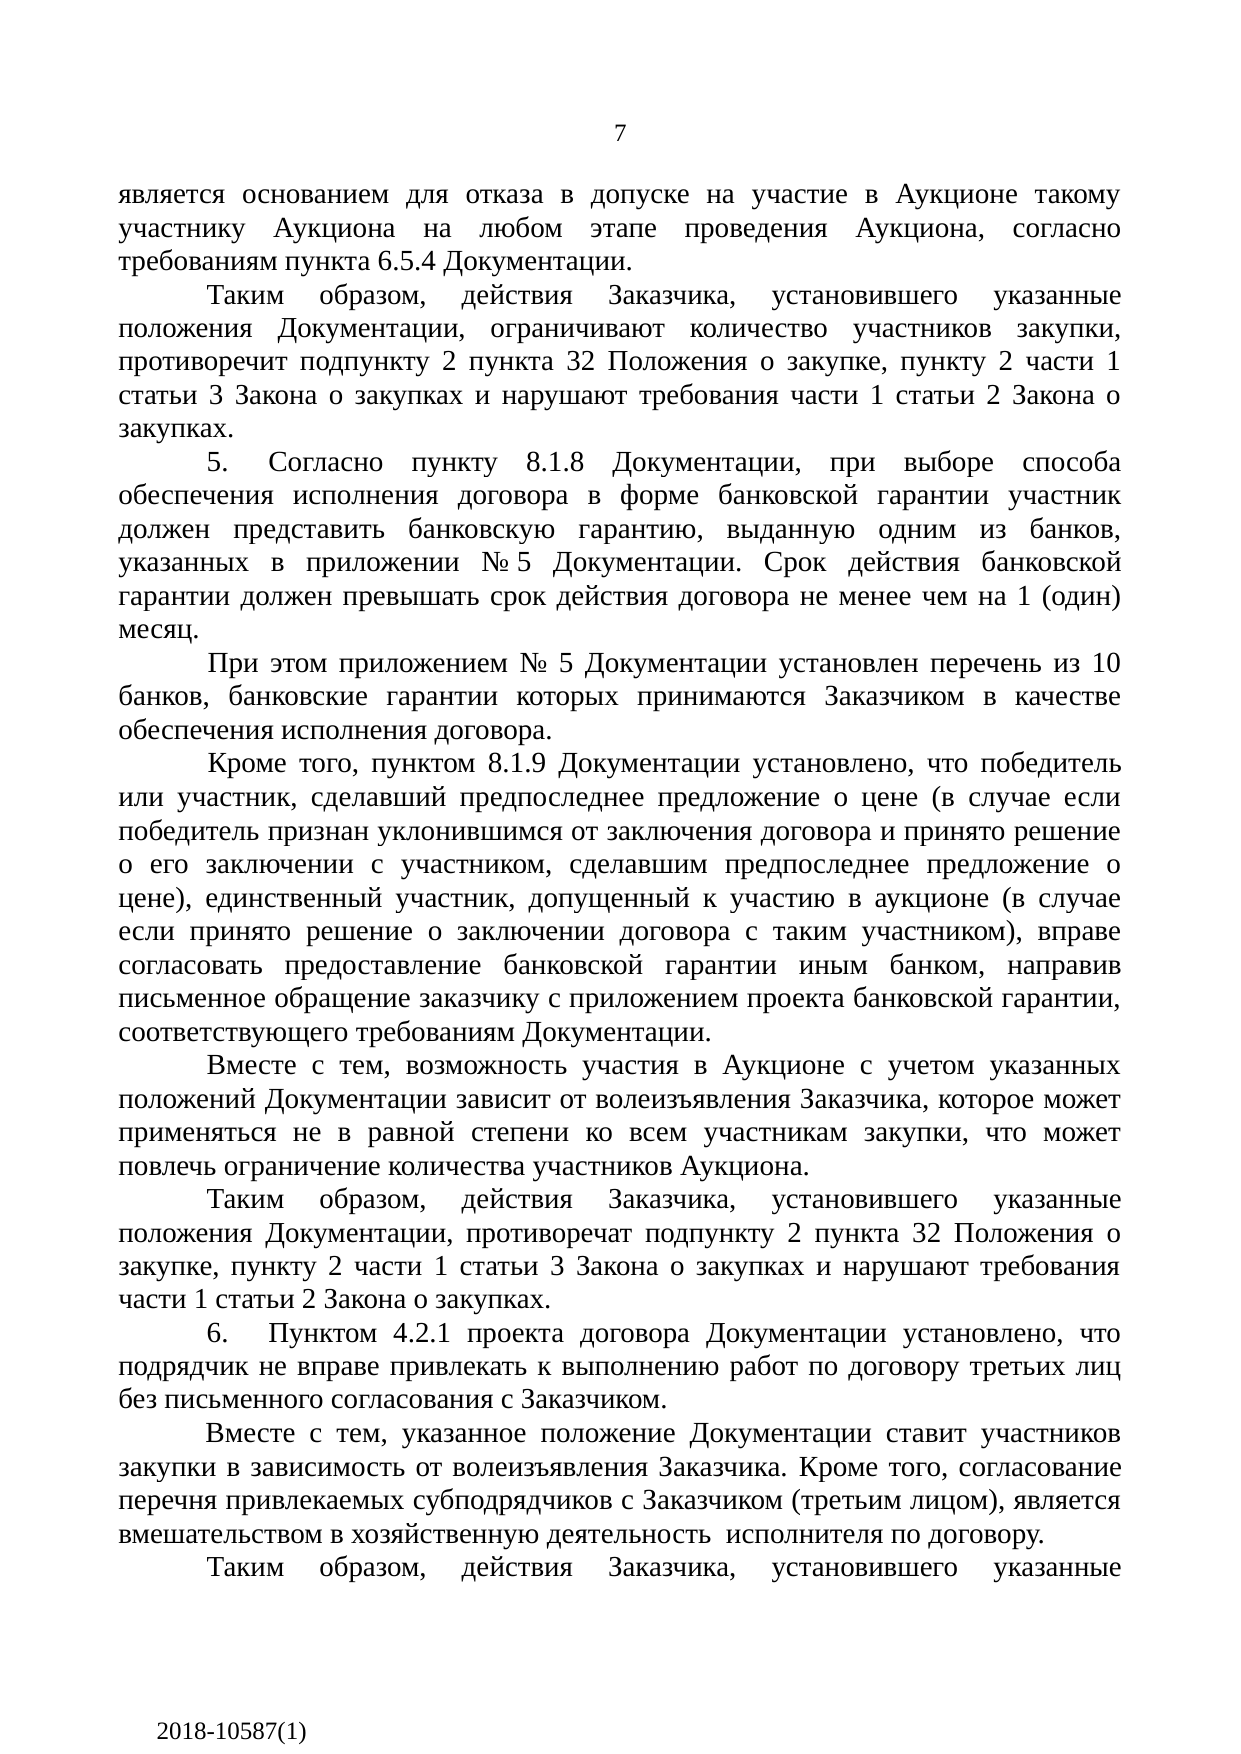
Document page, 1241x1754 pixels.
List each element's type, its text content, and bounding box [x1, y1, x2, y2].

list Пунктом 4.2.1 проекта договора Документации установлено, что подрядчик не вправе привлекать к выполнению работ по договору третьих лиц без письменного согласования с Заказчиком. [118, 1315, 1122, 1415]
list Согласно пункту 8.1.8 Документации, при выборе способа обеспечения исполнения договора в форме банковской гарантии участник должен представить банковскую гарантию, выданную одним из банков, указанных в приложении № 5 Документации. Срок действия банковской гарантии должен превышать срок действия договора не менее чем на 1 (один) месяц. [118, 444, 1122, 645]
text Кроме того, пунктом 8.1.9 Документации установлено, что победитель или участник, сделавший предпоследнее предложение о цене (в случае если победитель признан уклонившимся от заключения договора и принято решение о его заключении с участником, сделавшим предпоследнее предложение о цене), единственный участник, допущенный к участию в аукционе (в случае если принято решение о заключении договора с таким участником), вправе согласовать предоставление банковской гарантии иным банком, направив письменное обращение заказчику с приложением проекта банковской гарантии, соответствующего требованиям Документации. [118, 746, 1122, 1047]
text Таким образом, действия Заказчика, установившего указанные [118, 1549, 1122, 1583]
text является основанием для отказа в допуске на участие в Аукционе такому участнику Аукциона на любом этапе проведения Аукциона, согласно требованиям пункта 6.5.4 Документации. [118, 176, 1122, 277]
text Таким образом, действия Заказчика, установившего указанные положения Документации, ограничивают количество участников закупки, противоречит подпункту 2 пункта 32 Положения о закупке, пункту 2 части 1 статьи 3 Закона о закупках и нарушают требования части 1 статьи 2 Закона о закупках. [118, 277, 1122, 444]
text Вместе с тем, указанное положение Документации ставит участников закупки в зависимость от волеизъявления Заказчика. Кроме того, согласование перечня привлекаемых субподрядчиков с Заказчиком (третьим лицом), является вмешательством в хозяйственную деятельность исполнителя по договору. [118, 1415, 1122, 1549]
text При этом приложением № 5 Документации установлен перечень из 10 банков, банковские гарантии которых принимаются Заказчиком в качестве обеспечения исполнения договора. [118, 645, 1122, 746]
text Вместе с тем, возможность участия в Аукционе с учетом указанных положений Документации зависит от волеизъявления Заказчика, которое может применяться не в равной степени ко всем участникам закупки, что может повлечь ограничение количества участников Аукциона. [118, 1047, 1122, 1182]
text Таким образом, действия Заказчика, установившего указанные положения Документации, противоречат подпункту 2 пункта 32 Положения о закупке, пункту 2 части 1 статьи 3 Закона о закупках и нарушают требования части 1 статьи 2 Закона о закупках. [118, 1182, 1122, 1315]
